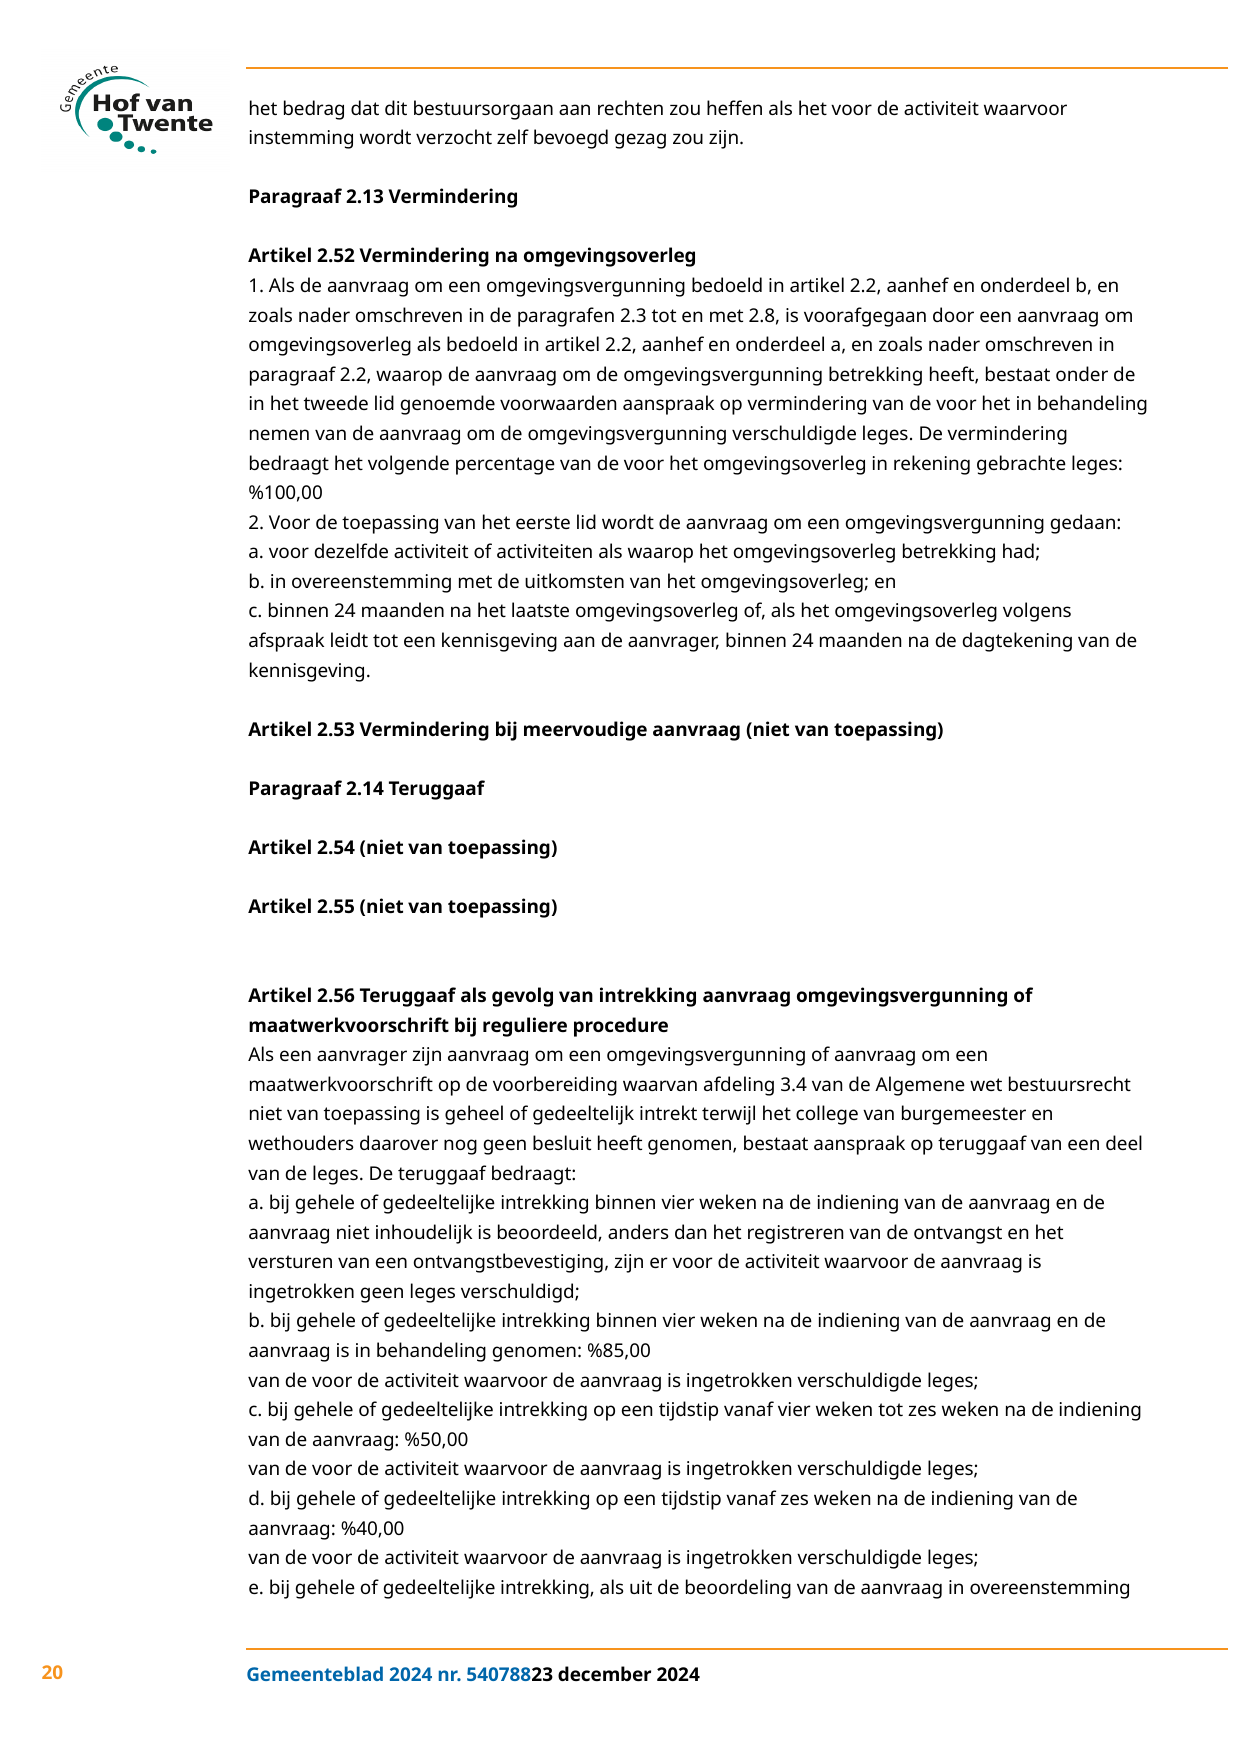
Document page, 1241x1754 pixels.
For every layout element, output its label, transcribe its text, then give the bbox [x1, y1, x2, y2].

text Artikel 2.56 Teruggaaf als gevolg van intrekking aanvraag omgevingsvergunning of maatwerkvoorschrift bij reguliere procedure [248, 982, 1152, 1038]
text Paragraaf 2.13 Vermindering [248, 183, 1152, 209]
text Artikel 2.54 (niet van toepassing) [248, 834, 1152, 860]
text Als een aanvrager zijn aanvraag om een omgevingsvergunning of aanvraag om een maatwerkvoorschrift op de voorbereiding waarvan afdeling 3.4 van de Algemene wet bestuursrecht niet van toepassing is geheel of gedeeltelijk intrekt terwijl het college van burgemeester en wethouders daarover nog geen besluit heeft genomen, bestaat aanspraak op teruggaaf van een deel van de leges. De teruggaaf bedraagt: [248, 1041, 1152, 1186]
text van de voor de activiteit waarvoor de aanvraag is ingetrokken verschuldigde leges; [248, 1456, 1152, 1481]
text Artikel 2.55 (niet van toepassing) [248, 893, 1152, 919]
text b. bij gehele of gedeeltelijke intrekking binnen vier weken na de indiening van de aanvraag en de aanvraag is in behandeling genomen: %85,00 [248, 1308, 1152, 1363]
text a. voor dezelfde activiteit of activiteiten als waarop het omgevingsoverleg betrekking had; [248, 538, 1152, 564]
text Artikel 2.52 Vermindering na omgevingsoverleg [248, 243, 1152, 268]
text van de voor de activiteit waarvoor de aanvraag is ingetrokken verschuldigde leges; [248, 1367, 1152, 1393]
text 1. Als de aanvraag om een omgevingsvergunning bedoeld in artikel 2.2, aanhef en onderdeel b, en zoals nader omschreven in de paragrafen 2.3 tot en met 2.8, is voorafgegaan door een aanvraag om omgevingsoverleg als bedoeld in artikel 2.2, aanhef en onderdeel a, en zoals nader omschreven in paragraaf 2.2, waarop de aanvraag om de omgevingsvergunning betrekking heeft, bestaat onder de in het tweede lid genoemde voorwaarden aanspraak op vermindering van de voor het in behandeling nemen van de aanvraag om de omgevingsvergunning verschuldigde leges. De vermindering bedraagt het volgende percentage van de voor het omgevingsoverleg in rekening gebrachte leges: %100,00 [248, 272, 1152, 505]
text van de voor de activiteit waarvoor de aanvraag is ingetrokken verschuldigde leges; [248, 1544, 1152, 1570]
text e. bij gehele of gedeeltelijke intrekking, als uit de beoordeling van de aanvraag in overeenstemming [248, 1574, 1152, 1600]
text d. bij gehele of gedeeltelijke intrekking op een tijdstip vanaf zes weken na de indiening van de aanvraag: %40,00 [248, 1485, 1152, 1541]
text Paragraaf 2.14 Teruggaaf [248, 775, 1152, 801]
text 2. Voor de toepassing van het eerste lid wordt de aanvraag om een omgevingsvergunning gedaan: [248, 509, 1152, 535]
text a. bij gehele of gedeeltelijke intrekking binnen vier weken na de indiening van de aanvraag en de aanvraag niet inhoudelijk is beoordeeld, anders dan het registreren van de ontvangst en het versturen van een ontvangstbevestiging, zijn er voor de activiteit waarvoor de aanvraag is ingetrokken geen leges verschuldigd; [248, 1189, 1152, 1304]
picture [41, 47, 231, 172]
text b. in overeenstemming met de uitkomsten van het omgevingsoverleg; en [248, 568, 1152, 594]
text c. binnen 24 maanden na het laatste omgevingsoverleg of, als het omgevingsoverleg volgens afspraak leidt tot een kennisgeving aan de aanvrager, binnen 24 maanden na de dagtekening van de kennisgeving. [248, 598, 1152, 683]
text Artikel 2.53 Vermindering bij meervoudige aanvraag (niet van toepassing) [248, 716, 1152, 742]
text c. bij gehele of gedeeltelijke intrekking op een tijdstip vanaf vier weken tot zes weken na de indiening van de aanvraag: %50,00 [248, 1396, 1152, 1452]
text het bedrag dat dit bestuursorgaan aan rechten zou heffen als het voor de activiteit waarvoor instemming wordt verzocht zelf bevoegd gezag zou zijn. [248, 95, 1152, 150]
